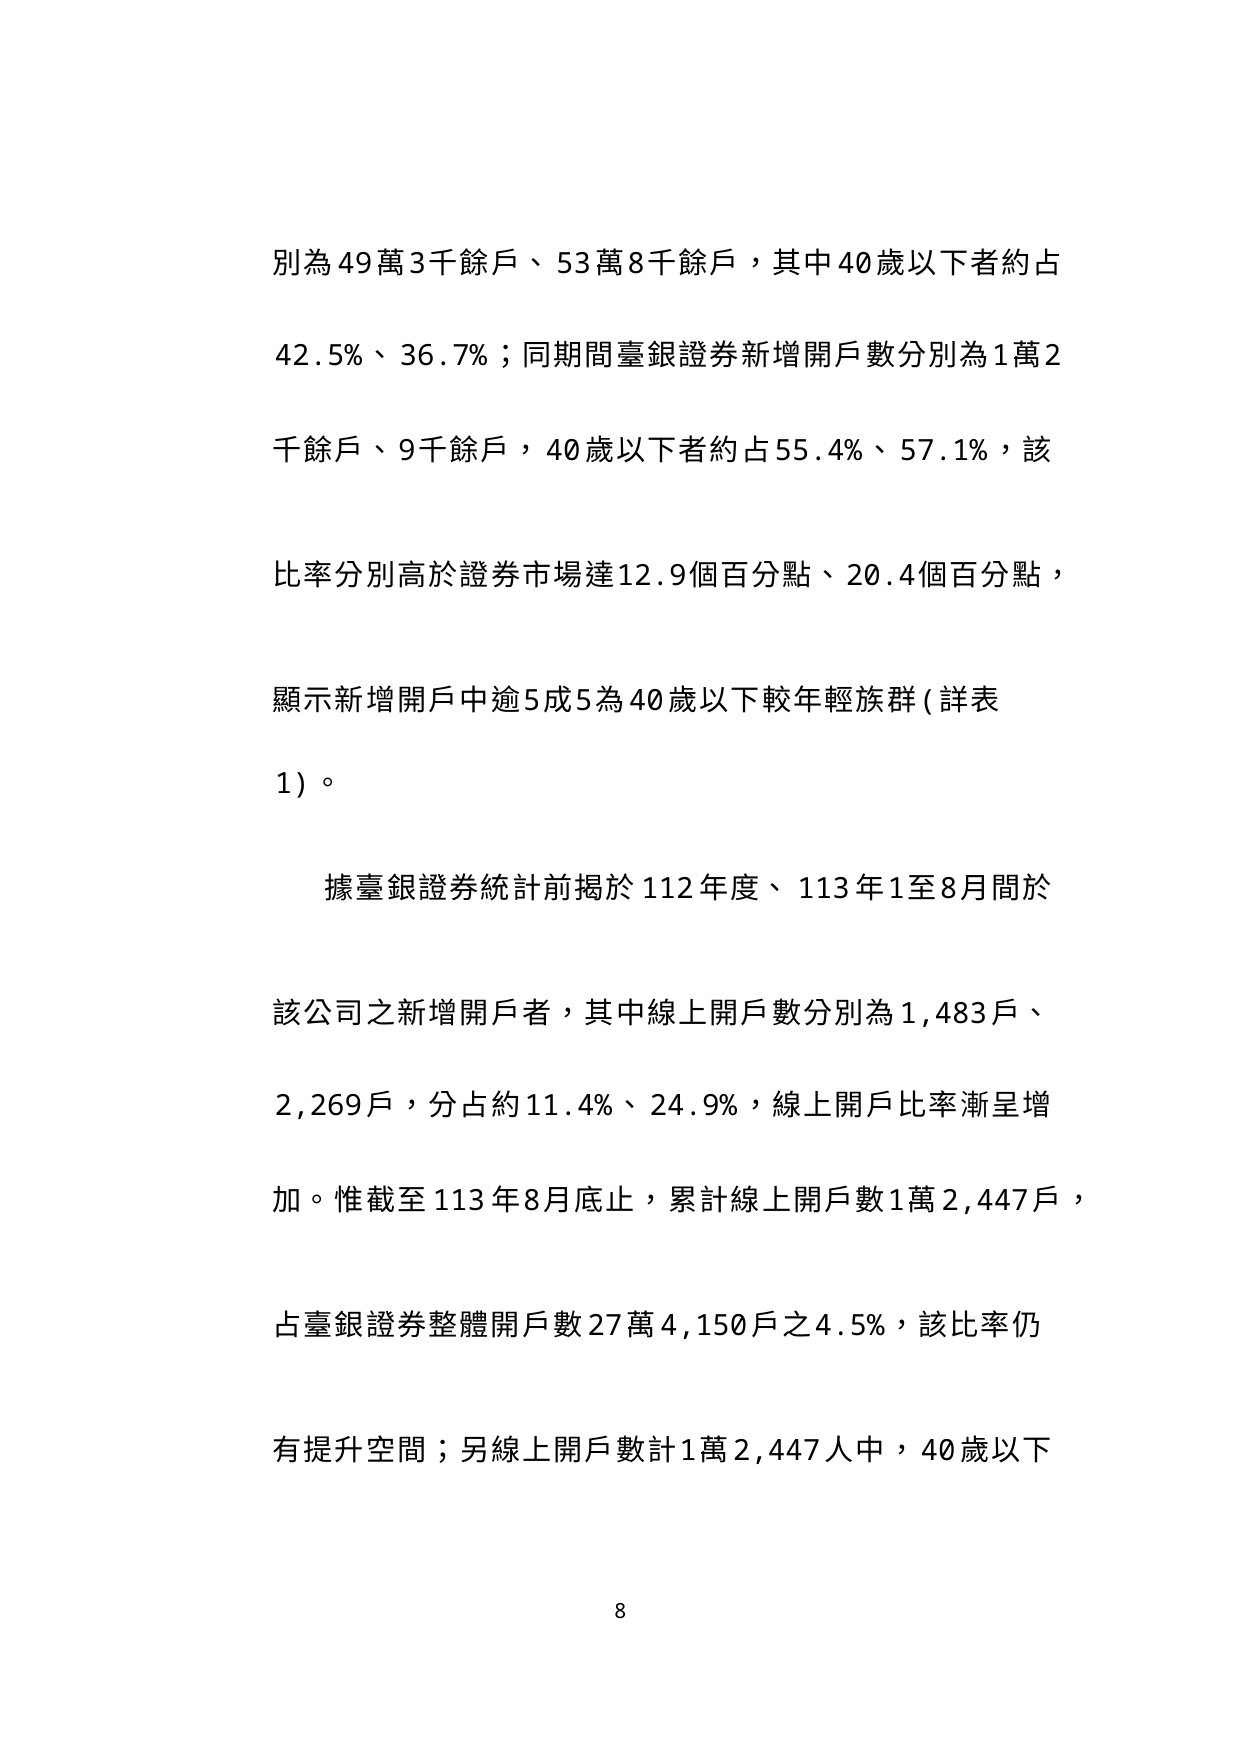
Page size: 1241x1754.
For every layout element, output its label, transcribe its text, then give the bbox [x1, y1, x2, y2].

text 證券市場於112年度、113年1至8月間新增開戶數分別為49萬3千餘戶、53萬8千餘戶，其中40歲以下者約占42.5%、36.7%；同期間臺銀證券新增開戶數分別為1萬2千餘戶、9千餘戶，40歲以下者約占55.4%、57.1%，該比率分別高於證券市場達12.9個百分點、20.4個百分點，顯示新增開戶中逾5成5為40歲以下較年輕族群(詳表1)。 [265, 177, 1063, 802]
text 據臺銀證券統計前揭於112年度、113年1至8月間於該公司之新增開戶者，其中線上開戶數分別為1,483戶、2,269戶，分占約11.4%、24.9%，線上開戶比率漸呈增加。惟截至113年8月底止，累計線上開戶數1萬2,447戶，占臺銀證券整體開戶數27萬4,150戶之4.5%，該比率仍有提升空間；另線上開戶數計1萬2,447人中，40歲以下者計6,933人，占比55.7%，鑑於該類族群對於數位金融工具等接受度較高，允宜加強推廣，以提升數位金融服務。 [265, 802, 1063, 1490]
